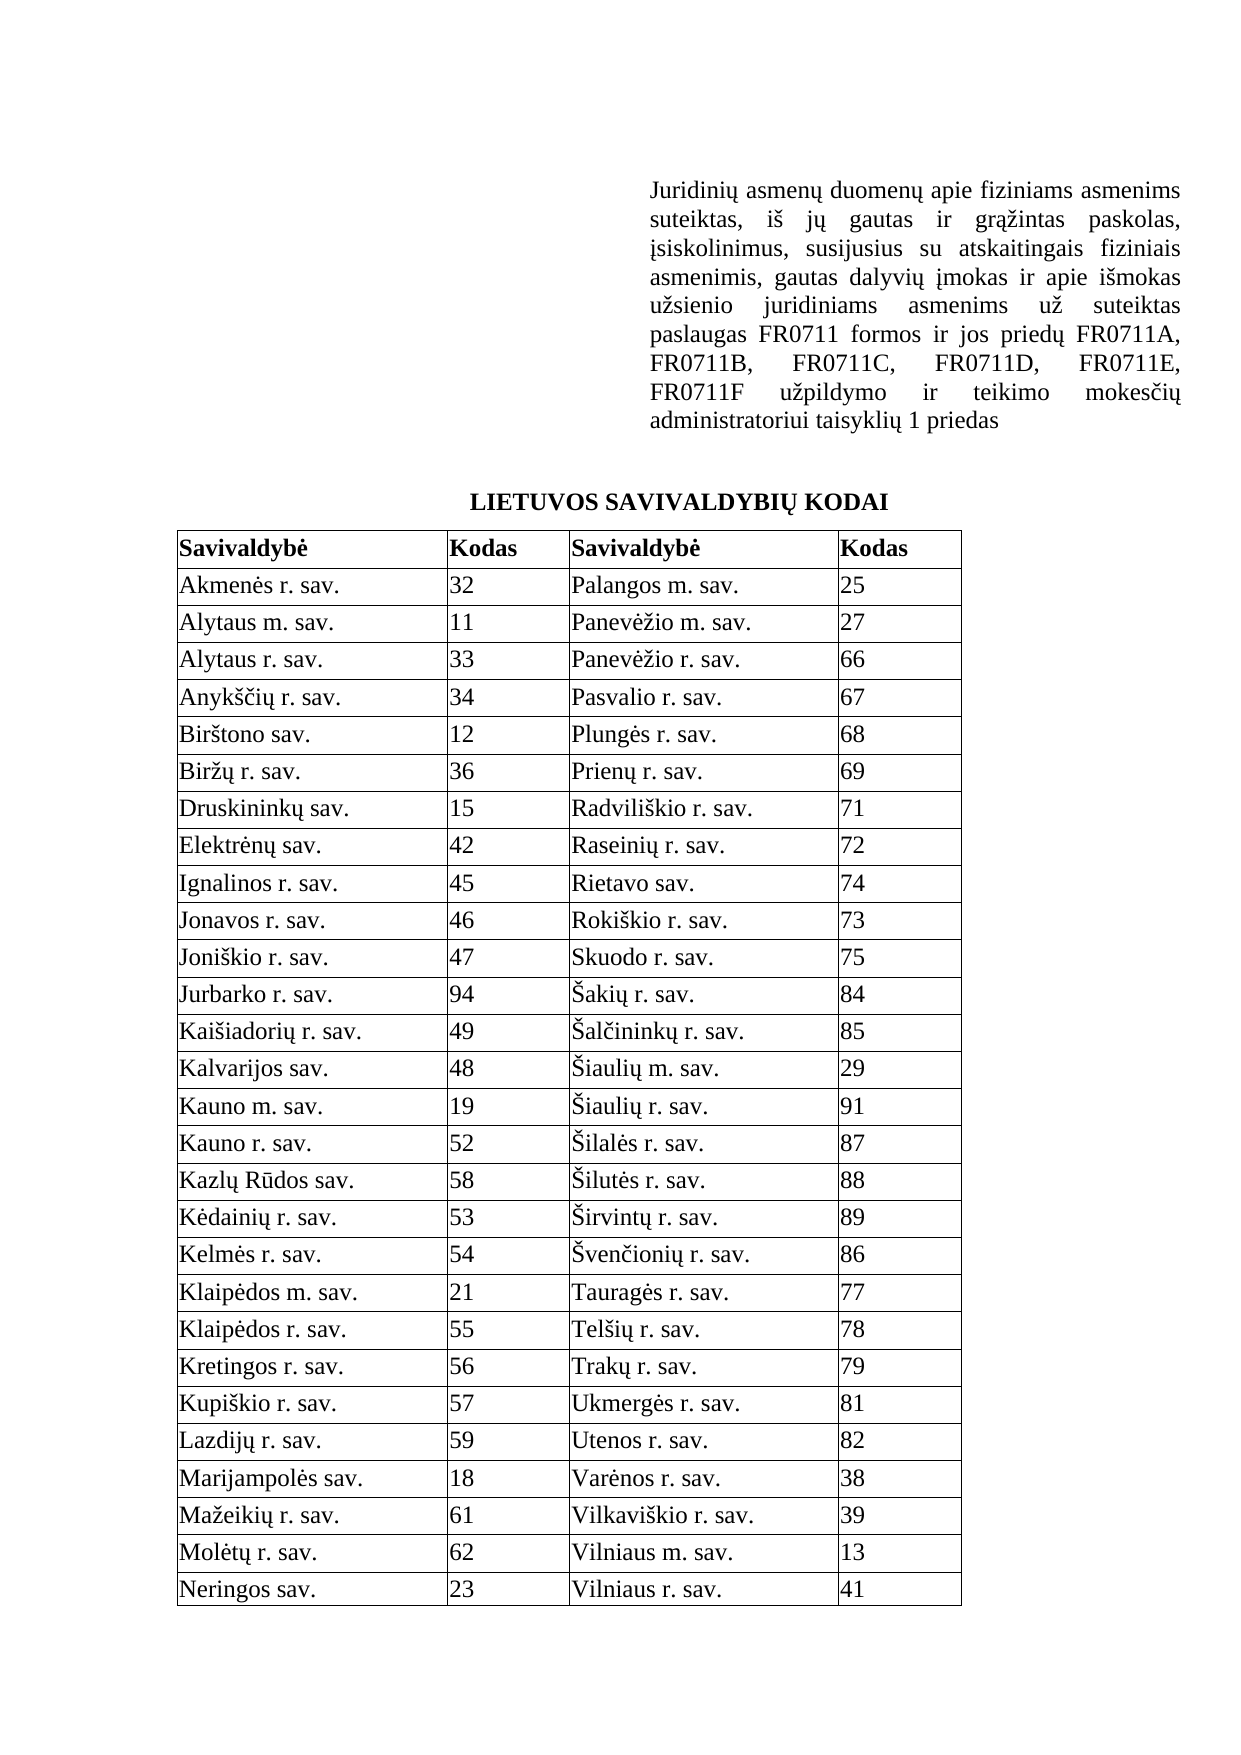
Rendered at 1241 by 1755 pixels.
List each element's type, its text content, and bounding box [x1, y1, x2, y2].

table_cell 84 [839, 978, 961, 1014]
table_cell 47 [448, 940, 569, 977]
table_cell Radviliškio r. sav. [570, 792, 838, 828]
table_cell Marijampolės sav. [178, 1461, 447, 1497]
table_header Savivaldybė [178, 531, 447, 567]
table_cell 53 [448, 1201, 569, 1237]
table_cell 74 [839, 866, 961, 902]
table_cell 56 [448, 1350, 569, 1386]
table_cell 32 [448, 569, 569, 605]
table_cell 85 [839, 1015, 961, 1051]
table_cell Šilalės r. sav. [570, 1126, 838, 1162]
table_cell Klaipėdos m. sav. [178, 1275, 447, 1311]
table_cell Kupiškio r. sav. [178, 1387, 447, 1423]
table_cell 45 [448, 866, 569, 902]
table_cell Klaipėdos r. sav. [178, 1312, 447, 1348]
table_cell Vilniaus r. sav. [570, 1573, 838, 1604]
table_cell Jonavos r. sav. [178, 903, 447, 939]
table_cell 69 [839, 755, 961, 791]
table_cell Kalvarijos sav. [178, 1052, 447, 1088]
table_cell 39 [839, 1498, 961, 1534]
text Juridinių asmenų duomenų apie fiziniams asmenims suteiktas, iš jų gautas ir grąžintas paskolas, įsiskolinimus, susijusius su atskaitingais fiziniais asmenimis, gautas dalyvių įmokas ir apie išmokas užsienio juridiniams asmenims už suteiktas paslaugas FR0711 formos ir jos priedų FR0711A, FR0711B, FR0711C, FR0711D, FR0711E, FR0711F užpildymo ir teikimo mokesčių administratoriui taisyklių 1 priedas [649, 176, 1181, 434]
table_cell 33 [448, 643, 569, 679]
table_cell 71 [839, 792, 961, 828]
table_cell 73 [839, 903, 961, 939]
table_cell 11 [448, 606, 569, 642]
table_cell Alytaus r. sav. [178, 643, 447, 679]
table_cell Anykščių r. sav. [178, 680, 447, 716]
table_cell 48 [448, 1052, 569, 1088]
table_cell Kazlų Rūdos sav. [178, 1164, 447, 1200]
table_cell Biržų r. sav. [178, 755, 447, 791]
table_cell 18 [448, 1461, 569, 1497]
table_cell 67 [839, 680, 961, 716]
table_cell 12 [448, 717, 569, 753]
table_cell 15 [448, 792, 569, 828]
table_cell Panevėžio r. sav. [570, 643, 838, 679]
table_cell Šiaulių r. sav. [570, 1089, 838, 1125]
table_cell Birštono sav. [178, 717, 447, 753]
table_cell Akmenės r. sav. [178, 569, 447, 605]
table_cell Vilniaus m. sav. [570, 1535, 838, 1572]
table_cell Raseinių r. sav. [570, 829, 838, 865]
table_cell Utenos r. sav. [570, 1424, 838, 1460]
table_cell 87 [839, 1126, 961, 1162]
table_cell 29 [839, 1052, 961, 1088]
table_cell Švenčionių r. sav. [570, 1238, 838, 1274]
table_cell 82 [839, 1424, 961, 1460]
table_cell Panevėžio m. sav. [570, 606, 838, 642]
table_cell 66 [839, 643, 961, 679]
table_cell Kretingos r. sav. [178, 1350, 447, 1386]
table_cell 54 [448, 1238, 569, 1274]
table_cell Skuodo r. sav. [570, 940, 838, 977]
table_cell 81 [839, 1387, 961, 1423]
table_cell Alytaus m. sav. [178, 606, 447, 642]
table_cell 62 [448, 1535, 569, 1572]
table_cell 19 [448, 1089, 569, 1125]
table_cell 55 [448, 1312, 569, 1348]
table_cell 27 [839, 606, 961, 642]
table_cell 23 [448, 1573, 569, 1604]
table_cell 68 [839, 717, 961, 753]
table_cell 38 [839, 1461, 961, 1497]
table_cell 79 [839, 1350, 961, 1386]
table_cell 21 [448, 1275, 569, 1311]
table_cell Neringos sav. [178, 1573, 447, 1604]
table_cell Druskininkų sav. [178, 792, 447, 828]
table_cell 77 [839, 1275, 961, 1311]
table_header Savivaldybė [570, 531, 838, 567]
table_cell Joniškio r. sav. [178, 940, 447, 977]
table_cell Šilutės r. sav. [570, 1164, 838, 1200]
table_cell 91 [839, 1089, 961, 1125]
table_cell Jurbarko r. sav. [178, 978, 447, 1014]
table_cell Šalčininkų r. sav. [570, 1015, 838, 1051]
table_cell Plungės r. sav. [570, 717, 838, 753]
table_cell 72 [839, 829, 961, 865]
table_cell 25 [839, 569, 961, 605]
table_cell 46 [448, 903, 569, 939]
table_cell Trakų r. sav. [570, 1350, 838, 1386]
table_cell 59 [448, 1424, 569, 1460]
table_cell 61 [448, 1498, 569, 1534]
text LIETUVOS SAVIVALDYBIŲ KODAI [177, 487, 1181, 516]
table_cell Palangos m. sav. [570, 569, 838, 605]
table_cell Kėdainių r. sav. [178, 1201, 447, 1237]
table_cell 86 [839, 1238, 961, 1274]
table_cell Kauno r. sav. [178, 1126, 447, 1162]
table_cell Telšių r. sav. [570, 1312, 838, 1348]
table_cell 36 [448, 755, 569, 791]
table_cell Kaišiadorių r. sav. [178, 1015, 447, 1051]
table_cell Prienų r. sav. [570, 755, 838, 791]
table_cell Lazdijų r. sav. [178, 1424, 447, 1460]
table_cell Tauragės r. sav. [570, 1275, 838, 1311]
table_cell Širvintų r. sav. [570, 1201, 838, 1237]
table_cell Vilkaviškio r. sav. [570, 1498, 838, 1534]
table_header Kodas [839, 531, 961, 567]
table_cell 34 [448, 680, 569, 716]
table_cell Rietavo sav. [570, 866, 838, 902]
table_cell 94 [448, 978, 569, 1014]
table_cell Rokiškio r. sav. [570, 903, 838, 939]
table_cell Šiaulių m. sav. [570, 1052, 838, 1088]
table_cell 41 [839, 1573, 961, 1604]
table_cell 75 [839, 940, 961, 977]
table_cell Elektrėnų sav. [178, 829, 447, 865]
table_cell 42 [448, 829, 569, 865]
table_cell Molėtų r. sav. [178, 1535, 447, 1572]
table_cell Šakių r. sav. [570, 978, 838, 1014]
table_cell Ignalinos r. sav. [178, 866, 447, 902]
table_cell 52 [448, 1126, 569, 1162]
table_cell 89 [839, 1201, 961, 1237]
table_cell Kauno m. sav. [178, 1089, 447, 1125]
table_header Kodas [448, 531, 569, 567]
table_cell Pasvalio r. sav. [570, 680, 838, 716]
table_cell Varėnos r. sav. [570, 1461, 838, 1497]
table_cell 49 [448, 1015, 569, 1051]
table_cell Mažeikių r. sav. [178, 1498, 447, 1534]
table_cell 13 [839, 1535, 961, 1572]
table_cell 88 [839, 1164, 961, 1200]
table_cell Ukmergės r. sav. [570, 1387, 838, 1423]
table_cell 57 [448, 1387, 569, 1423]
table_cell 58 [448, 1164, 569, 1200]
table_cell 78 [839, 1312, 961, 1348]
table_cell Kelmės r. sav. [178, 1238, 447, 1274]
